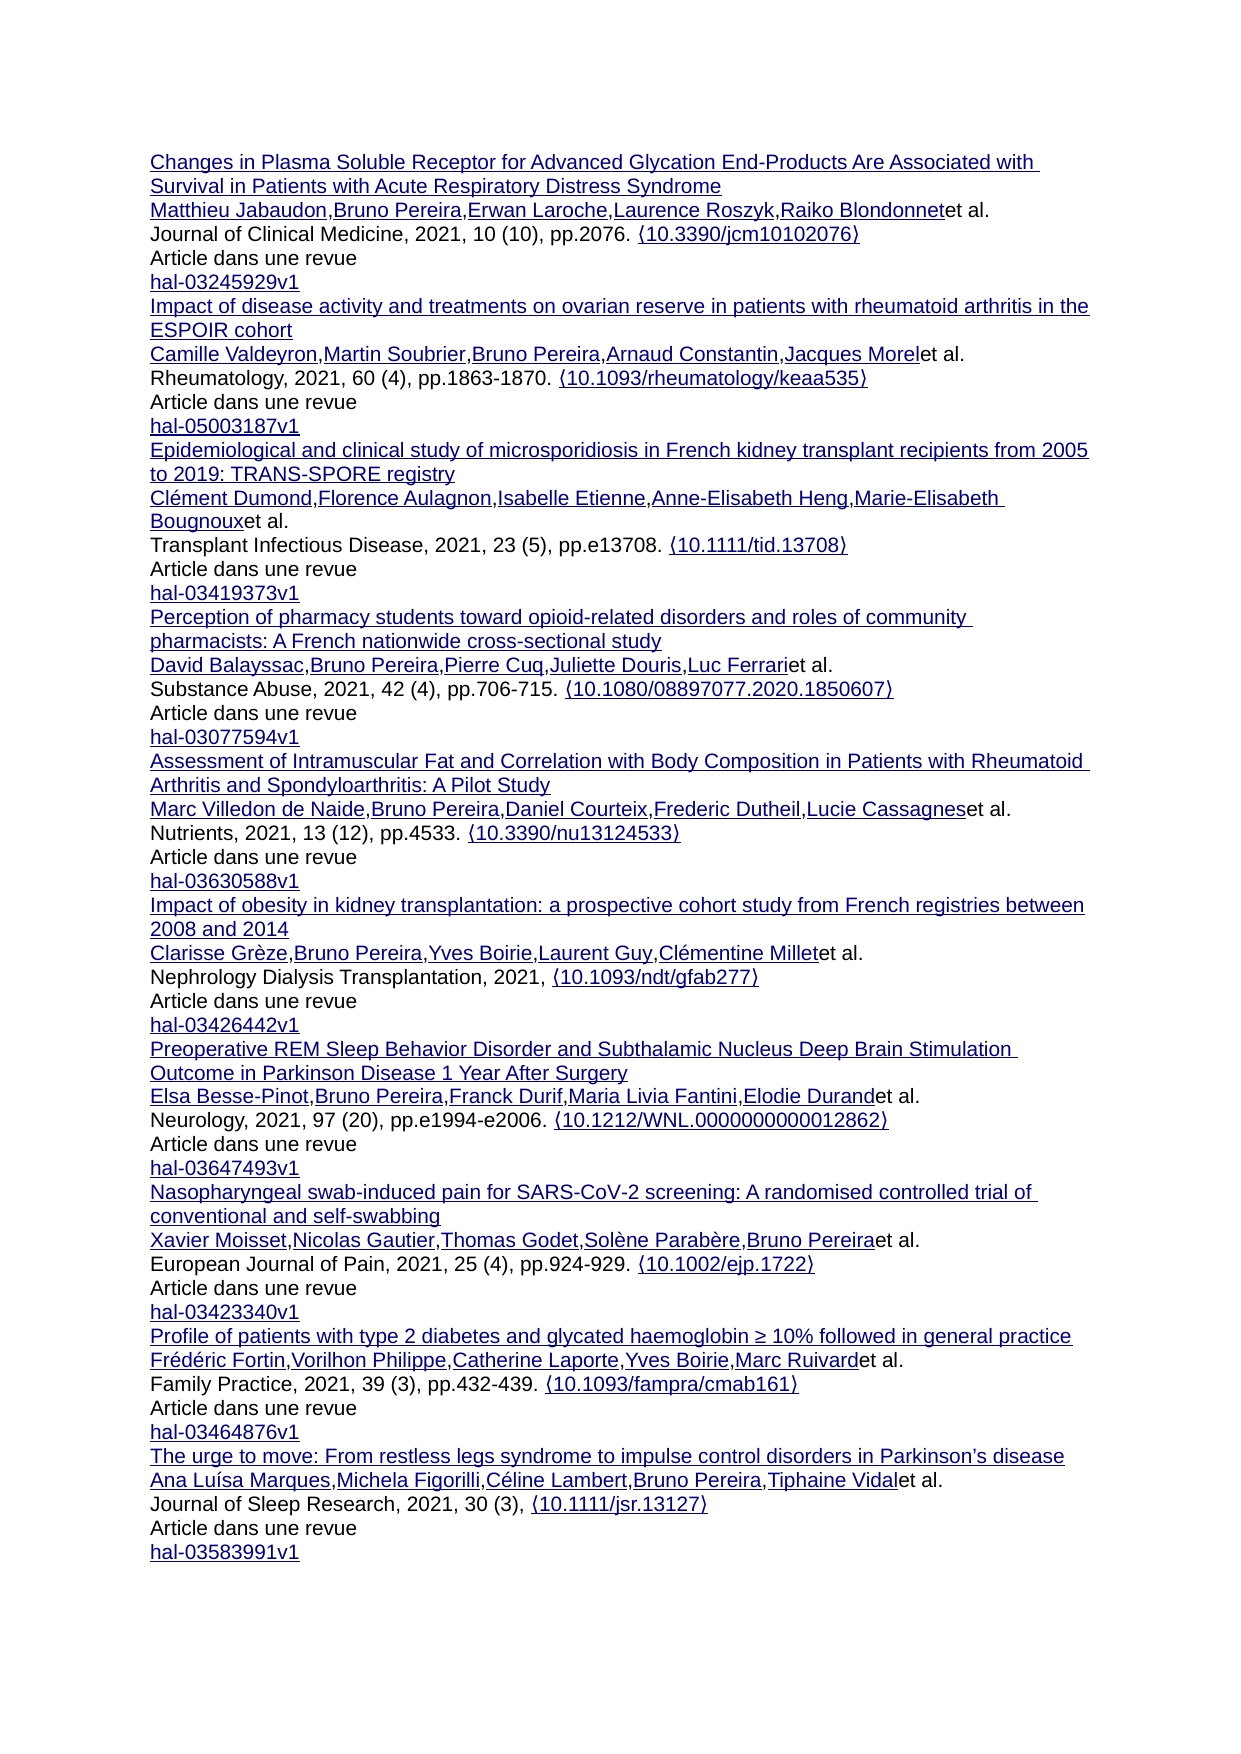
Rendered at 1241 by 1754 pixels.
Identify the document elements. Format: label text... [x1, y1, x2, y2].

table_cell Changes in Plasma Soluble Receptor for Advanced Glycation End-Products Are Associated with Survival in Patients with Acute Respiratory Distress Syndrome Matthieu Jabaudon,Bruno Pereira,Erwan Laroche,Laurence Roszyk,Raiko Blondonnetet al. Journal of Clinical Medicine, 2021, 10 (10), pp.2076. ⟨10.3390/jcm10102076⟩ Article dans une revue hal-03245929v1 [150, 150, 1090, 294]
table_cell Impact of disease activity and treatments on ovarian reserve in patients with rheumatoid arthritis in the [150, 294, 1090, 315]
table_cell Arthritis and Spondyloarthritis: A Pilot Study Marc Villedon de Naide,Bruno Pereira,Daniel Courteix,Frederic Dutheil,Lucie Cassagneset al. Nutrients, 2021, 13 (12), pp.4533. ⟨10.3390/nu13124533⟩ Article dans une revue hal-03630588v1 [150, 771, 1090, 893]
table_cell The urge to move: From restless legs syndrome to impulse control disorders in Parkinson’s disease Ana Luísa Marques,Michela Figorilli,Céline Lambert,Bruno Pereira,Tiphaine Vidalet al. Journal of Sleep Research, 2021, 30 (3), ⟨10.1111/jsr.13127⟩ Article dans une revue hal-03583991v1 [150, 1444, 1090, 1563]
table_cell Nasopharyngeal swab‐induced pain for SARS‐CoV‐2 screening: A randomised controlled trial of conventional and self‐swabbing Xavier Moisset,Nicolas Gautier,Thomas Godet,Solène Parabère,Bruno Pereiraet al. European Journal of Pain, 2021, 25 (4), pp.924-929. ⟨10.1002/ejp.1722⟩ Article dans une revue hal-03423340v1 [150, 1180, 1090, 1324]
table_cell Impact of obesity in kidney transplantation: a prospective cohort study from French registries between 2008 and 2014 Clarisse Grèze,Bruno Pereira,Yves Boirie,Laurent Guy,Clémentine Milletet al. Nephrology Dialysis Transplantation, 2021, ⟨10.1093/ndt/gfab277⟩ Article dans une revue hal-03426442v1 [150, 893, 1090, 1036]
table_cell Assessment of Intramuscular Fat and Correlation with Body Composition in Patients with Rheumatoid [150, 749, 1090, 770]
table_cell Preoperative REM Sleep Behavior Disorder and Subthalamic Nucleus Deep Brain Stimulation Outcome in Parkinson Disease 1 Year After Surgery Elsa Besse-Pinot,Bruno Pereira,Franck Durif,Maria Livia Fantini,Elodie Durandet al. Neurology, 2021, 97 (20), pp.e1994-e2006. ⟨10.1212/WNL.0000000000012862⟩ Article dans une revue hal-03647493v1 [150, 1036, 1090, 1180]
table_cell Perception of pharmacy students toward opioid-related disorders and roles of community pharmacists: A French nationwide cross-sectional study David Balayssac,Bruno Pereira,Pierre Cuq,Juliette Douris,Luc Ferrariet al. Substance Abuse, 2021, 42 (4), pp.706-715. ⟨10.1080/08897077.2020.1850607⟩ Article dans une revue hal-03077594v1 [150, 605, 1090, 749]
table_cell ESPOIR cohort Camille Valdeyron,Martin Soubrier,Bruno Pereira,Arnaud Constantin,Jacques Morelet al. Rheumatology, 2021, 60 (4), pp.1863-1870. ⟨10.1093/rheumatology/keaa535⟩ Article dans une revue hal-05003187v1 [150, 316, 1090, 437]
table_cell Epidemiological and clinical study of microsporidiosis in French kidney transplant recipients from 2005 to 2019: TRANS‐SPORE registry Clément Dumond,Florence Aulagnon,Isabelle Etienne,Anne-Elisabeth Heng,Marie-Elisabeth Bougnouxet al. Transplant Infectious Disease, 2021, 23 (5), pp.e13708. ⟨10.1111/tid.13708⟩ Article dans une revue hal-03419373v1 [150, 438, 1090, 605]
table_cell Profile of patients with type 2 diabetes and glycated haemoglobin ≥ 10% followed in general practice Frédéric Fortin,Vorilhon Philippe,Catherine Laporte,Yves Boirie‌,Marc Ruivardet al. Family Practice, 2021, 39 (3), pp.432-439. ⟨10.1093/fampra/cmab161⟩ Article dans une revue hal-03464876v1 [150, 1324, 1090, 1444]
